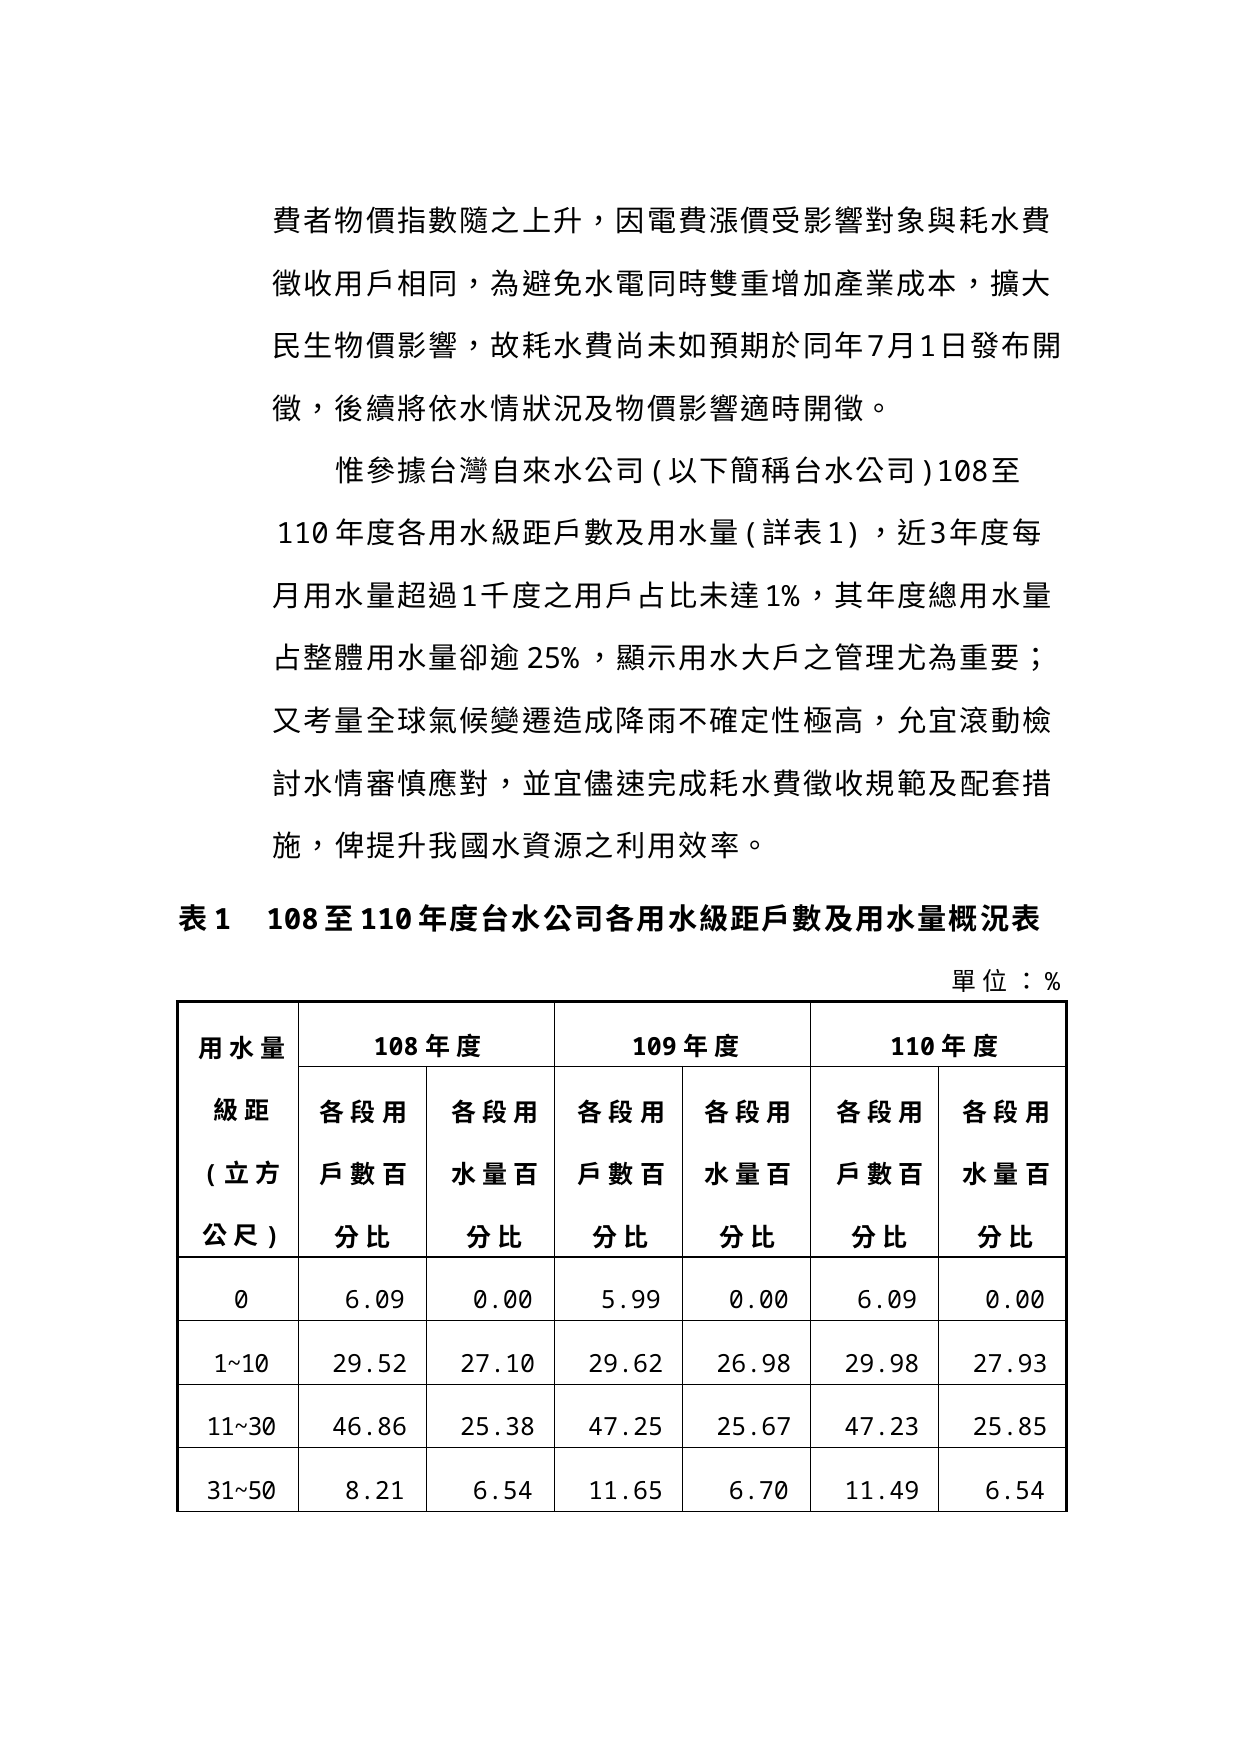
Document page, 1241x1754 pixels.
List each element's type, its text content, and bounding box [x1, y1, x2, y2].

table_cell 6.54 [427, 1448, 554, 1511]
table_cell 47.23 [811, 1385, 938, 1447]
table_cell 各段用水量百分比 [427, 1067, 554, 1256]
table_cell 11~30 [179, 1385, 298, 1447]
table_cell 0.00 [427, 1258, 554, 1320]
table_cell 25.67 [683, 1385, 810, 1447]
table_cell 各段用戶數百分比 [811, 1067, 938, 1256]
table_cell 各段用戶數百分比 [299, 1067, 426, 1256]
table_header 109年度 [555, 1003, 810, 1066]
table_cell 11.65 [555, 1448, 682, 1511]
table_cell 8.21 [299, 1448, 426, 1511]
table_cell 0.00 [683, 1258, 810, 1320]
table_cell 26.98 [683, 1321, 810, 1383]
table_cell 6.70 [683, 1448, 810, 1511]
text 表1 108至110年度台水公司各用水級距戶數及用水量概況表 [177, 875, 1063, 938]
table_cell 各段用戶數百分比 [555, 1067, 682, 1256]
table_header 108年度 [299, 1003, 554, 1066]
table_cell 27.10 [427, 1321, 554, 1383]
table_cell 25.38 [427, 1385, 554, 1447]
table_header 用水量級距 (立方公尺) [179, 1003, 298, 1256]
table_cell 47.25 [555, 1385, 682, 1447]
table_cell 0.00 [939, 1258, 1065, 1320]
table_header 110年度 [811, 1003, 1065, 1066]
table_cell 0 [179, 1258, 298, 1320]
table_cell 5.99 [555, 1258, 682, 1320]
text 單位：% [177, 938, 1063, 1000]
table_cell 6.09 [811, 1258, 938, 1320]
table_cell 6.54 [939, 1448, 1065, 1511]
table_cell 29.52 [299, 1321, 426, 1383]
table_cell 11.49 [811, 1448, 938, 1511]
table_cell 各段用水量百分比 [939, 1067, 1065, 1256]
table_cell 29.98 [811, 1321, 938, 1383]
table_cell 46.86 [299, 1385, 426, 1447]
table_cell 6.09 [299, 1258, 426, 1320]
table_cell 各段用水量百分比 [683, 1067, 810, 1256]
table_cell 1~10 [179, 1321, 298, 1383]
text 惟參據台灣自來水公司(以下簡稱台水公司)108至110年度各用水級距戶數及用水量(詳表1)，近3年度每月用水量超過1千度之用戶占比未達1%，其年度總用水量占整體用水量卻逾25%，顯示用水大戶之管理尤為重要；又考量全球氣候變遷造成降雨不確定性極高，允宜滾動檢討水情審慎應對，並宜儘速完成耗水費徵收規範及配套措施，俾提升我國水資源之利用效率。 [266, 427, 1063, 865]
table_cell 31~50 [179, 1448, 298, 1511]
table_cell 27.93 [939, 1321, 1065, 1383]
table_cell 25.85 [939, 1385, 1065, 1447]
text 為因應氣候變遷水資源短缺風險，經濟部105年間增訂水利法第84條之1第1項規定：「為水資源有效及永續利用，中央主管機關得向用水超過一定水量之用水人徵收耗水費。但已落實執行節約用水措施者，得於60%範圍內，酌予減徵。」同條第3項有關耗水費計算與徵收方式、徵收對象、繳納期限、節水措施、減徵範圍與方式之相關辦法(即耗水費徵收辦法)，經濟部雖於110年底預告，其預告期間至111年3月1日止，然據水利署111年8月28日新聞稿，國內因俄烏戰爭導致能源價格大漲而調升電價，消費者物價指數隨之上升，因電費漲價受影響對象與耗水費徵收用戶相同，為避免水電同時雙重增加產業成本，擴大民生物價影響，故耗水費尚未如預期於同年7月1日發布開徵，後續將依水情狀況及物價影響適時開徵。 [266, 177, 1063, 427]
table_cell 29.62 [555, 1321, 682, 1383]
